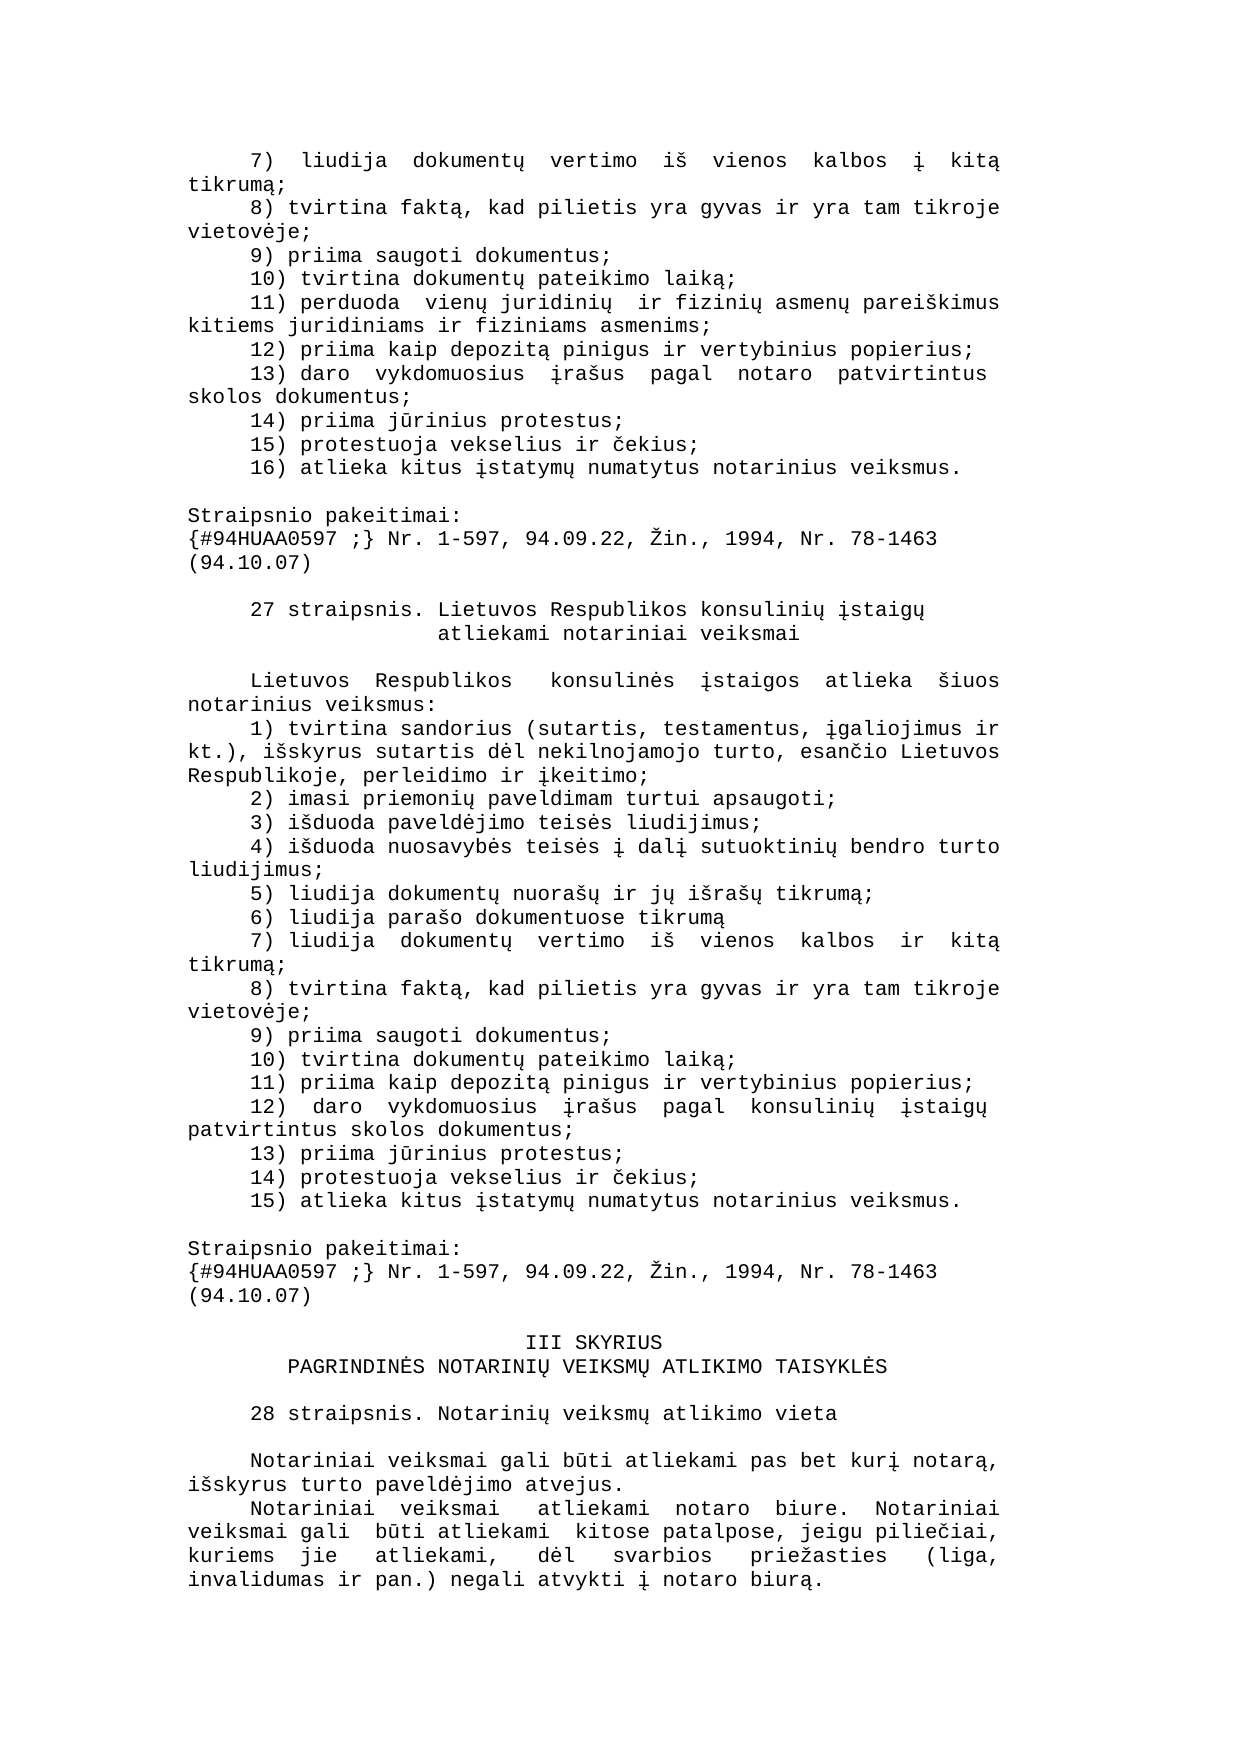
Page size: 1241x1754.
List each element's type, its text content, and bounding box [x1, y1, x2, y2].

text Lietuvos Respublikos konsulinės įstaigos atlieka šiuos [187, 670, 1053, 694]
text kuriems jie atliekami, dėl svarbios priežasties (liga, [187, 1545, 1053, 1569]
text skolos dokumentus; [187, 386, 1053, 410]
text 8) tvirtina faktą, kad pilietis yra gyvas ir yra tam tikroje [187, 197, 1053, 221]
text 5) liudija dokumentų nuorašų ir jų išrašų tikrumą; [187, 883, 1053, 907]
text 3) išduoda paveldėjimo teisės liudijimus; [187, 812, 1053, 836]
text patvirtintus skolos dokumentus; [187, 1119, 1053, 1143]
text Notariniai veiksmai atliekami notaro biure. Notariniai [187, 1498, 1053, 1521]
text kt.), išskyrus sutartis dėl nekilnojamojo turto, esančio Lietuvos [187, 741, 1053, 765]
text liudijimus; [187, 859, 1053, 883]
text 15) atlieka kitus įstatymų numatytus notarinius veiksmus. [187, 1190, 1053, 1214]
text Straipsnio pakeitimai: [187, 1238, 1053, 1261]
text 12) daro vykdomuosius įrašus pagal konsulinių įstaigų [187, 1096, 1053, 1119]
text notarinius veiksmus: [187, 694, 1053, 717]
text Respublikoje, perleidimo ir įkeitimo; [187, 765, 1053, 788]
text kitiems juridiniams ir fiziniams asmenims; [187, 316, 1053, 339]
text Notariniai veiksmai gali būti atliekami pas bet kurį notarą, [187, 1451, 1053, 1474]
text III SKYRIUS [187, 1332, 1053, 1356]
text 1) tvirtina sandorius (sutartis, testamentus, įgaliojimus ir [187, 717, 1053, 741]
text 12) priima kaip depozitą pinigus ir vertybinius popierius; [187, 339, 1053, 363]
text 14) protestuoja vekselius ir čekius; [187, 1167, 1053, 1190]
text 10) tvirtina dokumentų pateikimo laiką; [187, 1048, 1053, 1072]
text 9) priima saugoti dokumentus; [187, 1025, 1053, 1048]
text 27 straipsnis. Lietuvos Respublikos konsulinių įstaigų [187, 599, 1053, 623]
text atliekami notariniai veiksmai [187, 623, 1053, 647]
text tikrumą; [187, 954, 1053, 978]
text 15) protestuoja vekselius ir čekius; [187, 434, 1053, 457]
text 4) išduoda nuosavybės teisės į dalį sutuoktinių bendro turto [187, 836, 1053, 859]
text PAGRINDINĖS NOTARINIŲ VEIKSMŲ ATLIKIMO TAISYKLĖS [187, 1356, 1053, 1379]
text 11) perduoda vienų juridinių ir fizinių asmenų pareiškimus [187, 292, 1053, 316]
text 14) priima jūrinius protestus; [187, 410, 1053, 434]
text išskyrus turto paveldėjimo atvejus. [187, 1474, 1053, 1498]
text 11) priima kaip depozitą pinigus ir vertybinius popierius; [187, 1072, 1053, 1096]
text 6) liudija parašo dokumentuose tikrumą [187, 907, 1053, 930]
text {#94HUAA0597 ;} Nr. 1-597, 94.09.22, Žin., 1994, Nr. 78-1463 (94.10.07) [187, 1261, 1053, 1309]
text 9) priima saugoti dokumentus; [187, 244, 1053, 268]
text tikrumą; [187, 174, 1053, 197]
text 13) priima jūrinius protestus; [187, 1143, 1053, 1167]
text Straipsnio pakeitimai: [187, 505, 1053, 528]
text vietovėje; [187, 1001, 1053, 1025]
text 2) imasi priemonių paveldimam turtui apsaugoti; [187, 788, 1053, 812]
text 10) tvirtina dokumentų pateikimo laiką; [187, 268, 1053, 292]
text 28 straipsnis. Notarinių veiksmų atlikimo vieta [187, 1403, 1053, 1427]
text 13) daro vykdomuosius įrašus pagal notaro patvirtintus [187, 363, 1053, 386]
text vietovėje; [187, 221, 1053, 244]
text 8) tvirtina faktą, kad pilietis yra gyvas ir yra tam tikroje [187, 978, 1053, 1001]
text 7) liudija dokumentų vertimo iš vienos kalbos į kitą [187, 150, 1053, 174]
text invalidumas ir pan.) negali atvykti į notaro biurą. [187, 1569, 1053, 1592]
text 7) liudija dokumentų vertimo iš vienos kalbos ir kitą [187, 930, 1053, 954]
text veiksmai gali būti atliekami kitose patalpose, jeigu piliečiai, [187, 1521, 1053, 1545]
text {#94HUAA0597 ;} Nr. 1-597, 94.09.22, Žin., 1994, Nr. 78-1463 (94.10.07) [187, 528, 1053, 576]
text 16) atlieka kitus įstatymų numatytus notarinius veiksmus. [187, 457, 1053, 481]
